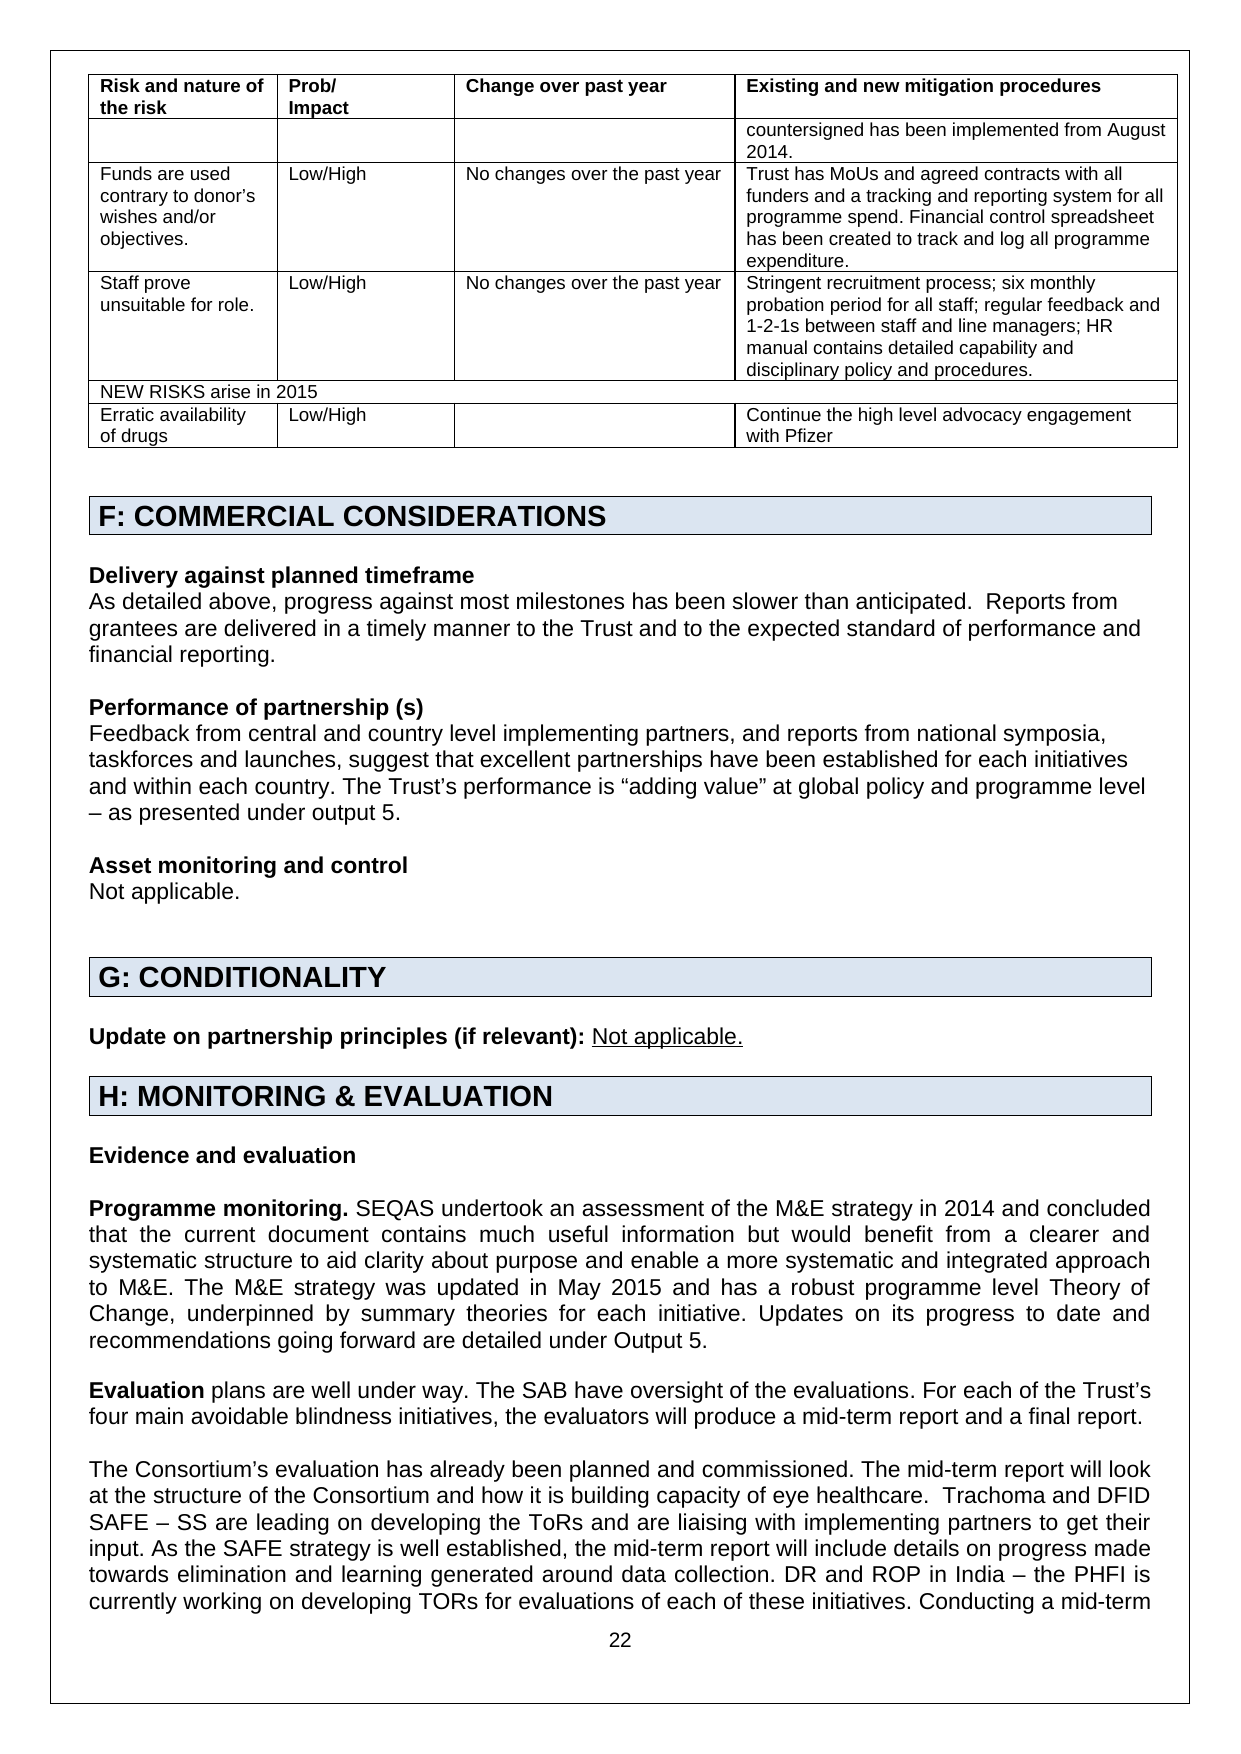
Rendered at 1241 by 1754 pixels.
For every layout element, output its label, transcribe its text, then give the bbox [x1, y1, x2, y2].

table_cell Staff prove unsuitable for role. [89, 272, 277, 380]
table_cell Stringent recruitment process; six monthly probation period for all staff; regular feedback and 1-2-1s between staff and line managers; HR manual contains detailed capability and disciplinary policy and procedures. [736, 272, 1177, 380]
text Asset monitoring and control [89, 852, 1152, 878]
text Feedback from central and country level implementing partners, and reports from national symposia, taskforces and launches, suggest that excellent partnerships have been established for each initiatives and within each country. The Trust’s performance is “adding value” at global policy and programme level – as presented under output 5. [89, 720, 1152, 825]
table_cell Trust has MoUs and agreed contracts with all funders and a tracking and reporting system for all programme spend. Financial control spreadsheet has been created to track and log all programme expenditure. [736, 163, 1177, 271]
text Evaluation plans are well under way. The SAB have oversight of the evaluations. For each of the Trust’s four main avoidable blindness initiatives, the evaluators will produce a mid-term report and a final report. [89, 1377, 1152, 1429]
text G: CONDITIONALITY [90, 958, 1151, 996]
table_cell [455, 404, 734, 447]
text Update on partnership principles (if relevant): Not applicable. [89, 1023, 1152, 1049]
table_cell No changes over the past year [455, 272, 734, 380]
table_cell countersigned has been implemented from August 2014. [736, 119, 1177, 162]
table_cell [278, 119, 454, 162]
table_header Change over past year [455, 75, 734, 118]
table_cell Continue the high level advocacy engagement with Pfizer [736, 404, 1177, 447]
text The Consortium’s evaluation has already been planned and commissioned. The mid-term report will look at the structure of the Consortium and how it is building capacity of eye healthcare. Trachoma and DFID SAFE – SS are leading on developing the ToRs and are liaising with implementing partners to get their input. As the SAFE strategy is well established, the mid-term report will include details on progress made towards elimination and learning generated around data collection. DR and ROP in India – the PHFI is currently working on developing TORs for evaluations of each of these initiatives. Conducting a mid-term [89, 1456, 1152, 1614]
text Performance of partnership (s) [89, 693, 1152, 720]
table_header Risk and nature of the risk [89, 75, 277, 118]
table_cell [89, 119, 277, 162]
table_header Prob/ Impact [278, 75, 454, 118]
table_cell [455, 119, 734, 162]
table_cell Erratic availability of drugs [89, 404, 277, 447]
table_cell Low/High [278, 163, 454, 271]
text F: COMMERCIAL CONSIDERATIONS [90, 497, 1151, 534]
text H: MONITORING & EVALUATION [90, 1077, 1151, 1115]
text Programme monitoring. SEQAS undertook an assessment of the M&E strategy in 2014 and concluded that the current document contains much useful information but would benefit from a clearer and systematic structure to aid clarity about purpose and enable a more systematic and integrated approach to M&E. The M&E strategy was updated in May 2015 and has a robust programme level Theory of Change, underpinned by summary theories for each initiative. Updates on its progress to date and recommendations going forward are detailed under Output 5. [89, 1195, 1152, 1353]
table_cell NEW RISKS arise in 2015 [89, 381, 1177, 402]
table_cell No changes over the past year [455, 163, 734, 271]
text Not applicable. [89, 878, 1152, 904]
text Delivery against planned timeframe [89, 562, 1152, 588]
table_header Existing and new mitigation procedures [736, 75, 1177, 118]
text As detailed above, progress against most milestones has been slower than anticipated. Reports from grantees are delivered in a timely manner to the Trust and to the expected standard of performance and financial reporting. [89, 588, 1152, 667]
table_cell Low/High [278, 272, 454, 380]
table_cell Low/High [278, 404, 454, 447]
table_cell Funds are used contrary to donor’s wishes and/or objectives. [89, 163, 277, 271]
text Evidence and evaluation [89, 1142, 1152, 1168]
